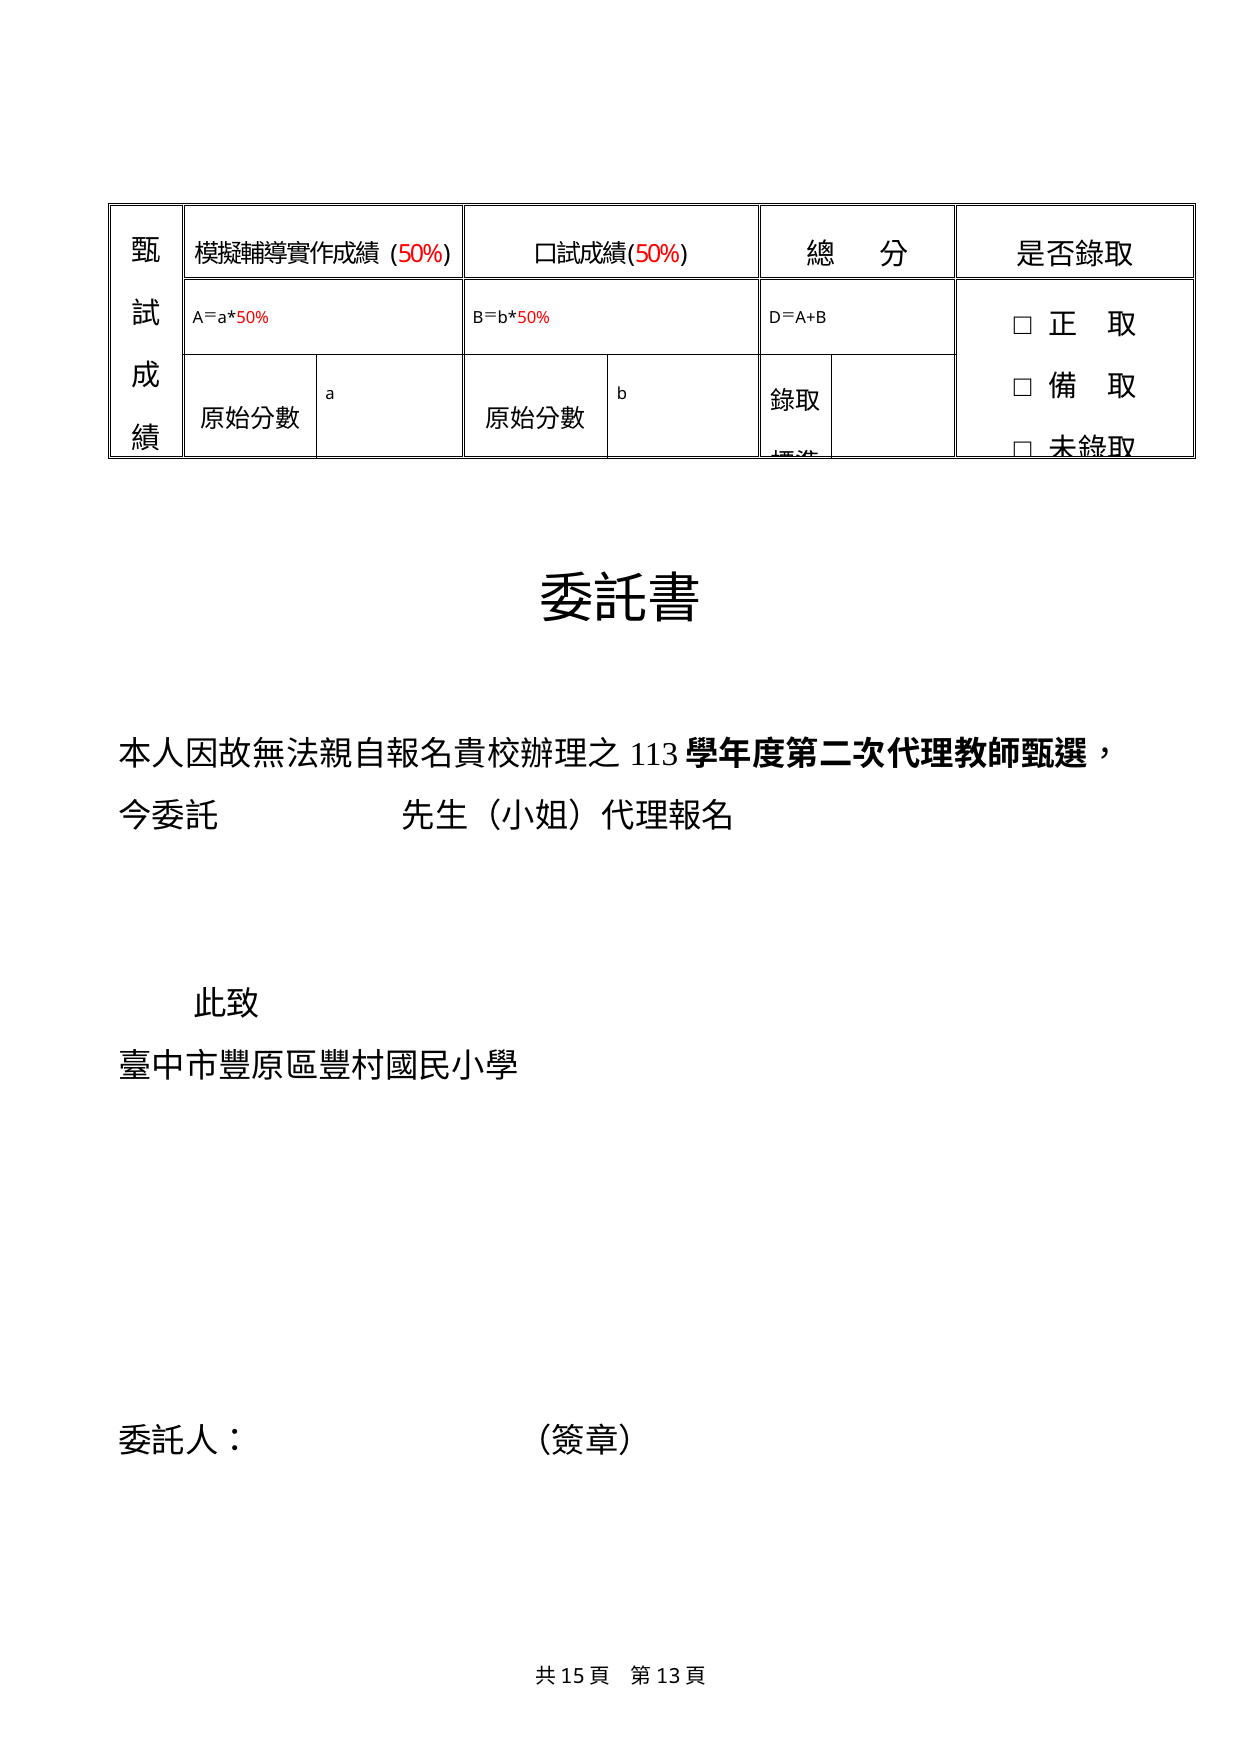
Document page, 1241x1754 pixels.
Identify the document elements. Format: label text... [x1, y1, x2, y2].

table_cell B＝b*50% [465, 280, 758, 354]
text 臺中市豐原區豐村國民小學 [118, 1021, 1122, 1084]
table_cell 原始分數 [465, 355, 607, 456]
table_cell D＝A+B [761, 280, 954, 354]
table_cell 口試成績(50%) [465, 206, 758, 277]
table_cell [102, 277, 108, 354]
table_cell □ 正 取 □ 備 取 □ 未錄取 [957, 280, 1193, 456]
table_cell 錄取標準 [761, 355, 831, 456]
table_cell 甄 試 成 績 [111, 206, 182, 456]
table_cell 模擬輔導實作成績 (50%) [185, 206, 462, 277]
table_cell 總 分 [761, 206, 954, 277]
table_cell A＝a*50% [185, 280, 462, 354]
text 本人因故無法親自報名貴校辦理之113學年度第二次代理教師甄選，今委託 先生（小姐）代理報名 [118, 709, 1122, 834]
text 委託人： （簽章） [118, 1396, 1122, 1459]
text 委託書 [118, 521, 1122, 646]
table_cell [102, 354, 108, 456]
table_cell 原始分數 [185, 355, 316, 456]
table_cell [832, 355, 954, 456]
table_cell [102, 203, 108, 277]
table_cell 是否錄取 [957, 206, 1193, 277]
table_cell a [317, 355, 462, 456]
text 此致 [118, 959, 1122, 1021]
table_cell b [608, 355, 758, 456]
